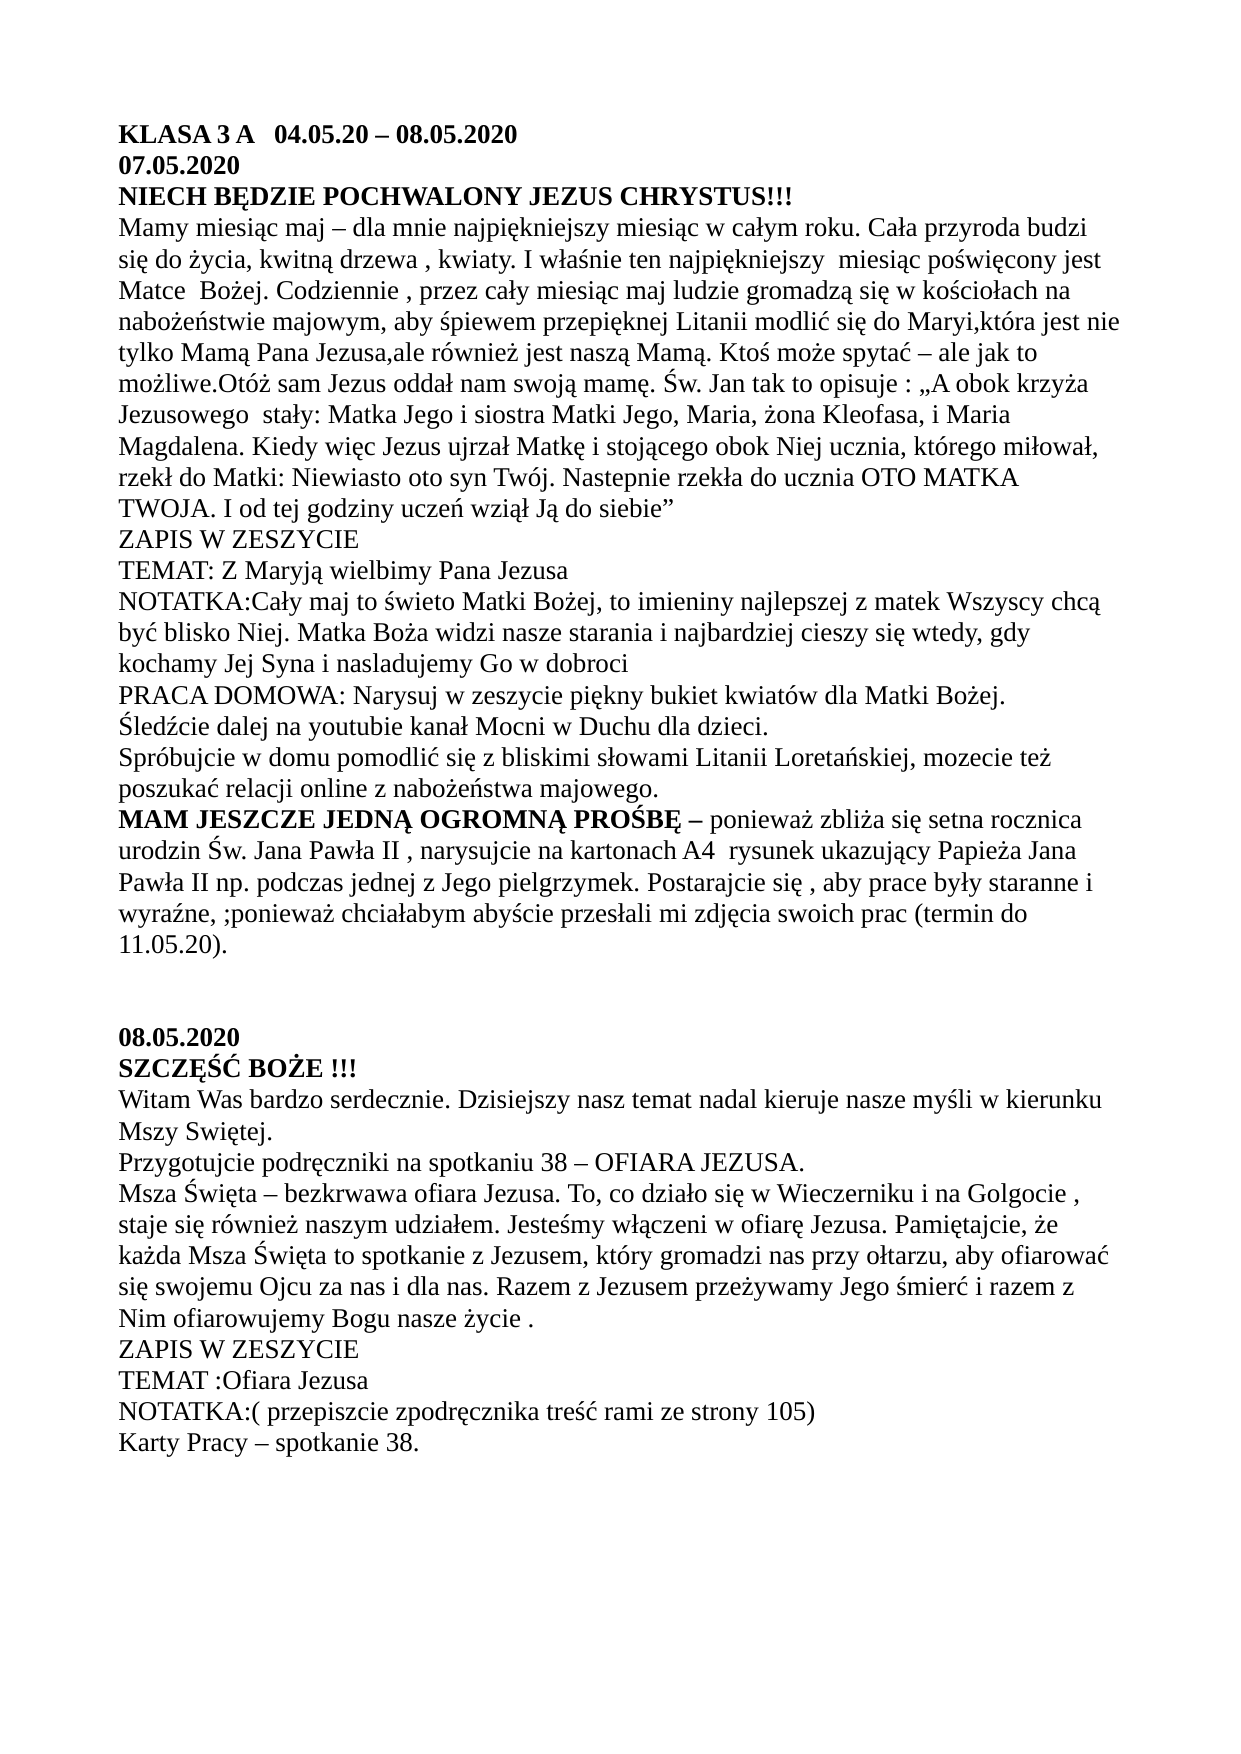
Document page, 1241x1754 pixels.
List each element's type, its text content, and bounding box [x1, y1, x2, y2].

text SZCZĘŚĆ BOŻE !!! [118, 1052, 1122, 1084]
text Śledźcie dalej na youtubie kanał Mocni w Duchu dla dzieci. [118, 710, 1122, 741]
text ZAPIS W ZESZYCIE [118, 1333, 1122, 1364]
text Mamy miesiąc maj – dla mnie najpiękniejszy miesiąc w całym roku. Cała przyroda budzi się do życia, kwitną drzewa , kwiaty. I właśnie ten najpiękniejszy miesiąc poświęcony jest Matce Bożej. Codziennie , przez cały miesiąc maj ludzie gromadzą się w kościołach na nabożeństwie majowym, aby śpiewem przepięknej Litanii modlić się do Maryi,która jest nie tylko Mamą Pana Jezusa,ale również jest naszą Mamą. Ktoś może spytać – ale jak to możliwe.Otóż sam Jezus oddał nam swoją mamę. Św. Jan tak to opisuje : „A obok krzyża Jezusowego stały: Matka Jego i siostra Matki Jego, Maria, żona Kleofasa, i Maria Magdalena. Kiedy więc Jezus ujrzał Matkę i stojącego obok Niej ucznia, którego miłował, rzekł do Matki: Niewiasto oto syn Twój. Nastepnie rzekła do ucznia OTO MATKA TWOJA. I od tej godziny uczeń wziął Ją do siebie” [118, 212, 1122, 523]
text TEMAT: Z Maryją wielbimy Pana Jezusa [118, 554, 1122, 585]
text PRACA DOMOWA: Narysuj w zeszycie piękny bukiet kwiatów dla Matki Bożej. [118, 679, 1122, 710]
text KLASA 3 A 04.05.20 – 08.05.2020 [118, 118, 1122, 149]
text NOTATKA:Cały maj to świeto Matki Bożej, to imieniny najlepszej z matek Wszyscy chcą być blisko Niej. Matka Boża widzi nasze starania i najbardziej cieszy się wtedy, gdy kochamy Jej Syna i nasladujemy Go w dobroci [118, 585, 1122, 679]
text Spróbujcie w domu pomodlić się z bliskimi słowami Litanii Loretańskiej, mozecie też poszukać relacji online z nabożeństwa majowego. [118, 741, 1122, 803]
text Witam Was bardzo serdecznie. Dzisiejszy nasz temat nadal kieruje nasze myśli w kierunku Mszy Swiętej. [118, 1084, 1122, 1146]
text Karty Pracy – spotkanie 38. [118, 1426, 1122, 1457]
text 08.05.2020 [118, 1021, 1122, 1052]
text TEMAT :Ofiara Jezusa [118, 1364, 1122, 1395]
text Przygotujcie podręczniki na spotkaniu 38 – OFIARA JEZUSA. [118, 1146, 1122, 1177]
text 07.05.2020 [118, 149, 1122, 180]
text MAM JESZCZE JEDNĄ OGROMNĄ PROŚBĘ – ponieważ zbliża się setna rocznica urodzin Św. Jana Pawła II , narysujcie na kartonach A4 rysunek ukazujący Papieża Jana Pawła II np. podczas jednej z Jego pielgrzymek. Postarajcie się , aby prace były staranne i wyraźne, ;ponieważ chciałabym abyście przesłali mi zdjęcia swoich prac (termin do 11.05.20). [118, 803, 1122, 959]
text NIECH BĘDZIE POCHWALONY JEZUS CHRYSTUS!!! [118, 180, 1122, 212]
text NOTATKA:( przepiszcie zpodręcznika treść rami ze strony 105) [118, 1395, 1122, 1426]
text Msza Święta – bezkrwawa ofiara Jezusa. To, co działo się w Wieczerniku i na Golgocie , staje się również naszym udziałem. Jesteśmy włączeni w ofiarę Jezusa. Pamiętajcie, że każda Msza Święta to spotkanie z Jezusem, który gromadzi nas przy ołtarzu, aby ofiarować się swojemu Ojcu za nas i dla nas. Razem z Jezusem przeżywamy Jego śmierć i razem z Nim ofiarowujemy Bogu nasze życie . [118, 1177, 1122, 1333]
text ZAPIS W ZESZYCIE [118, 523, 1122, 554]
